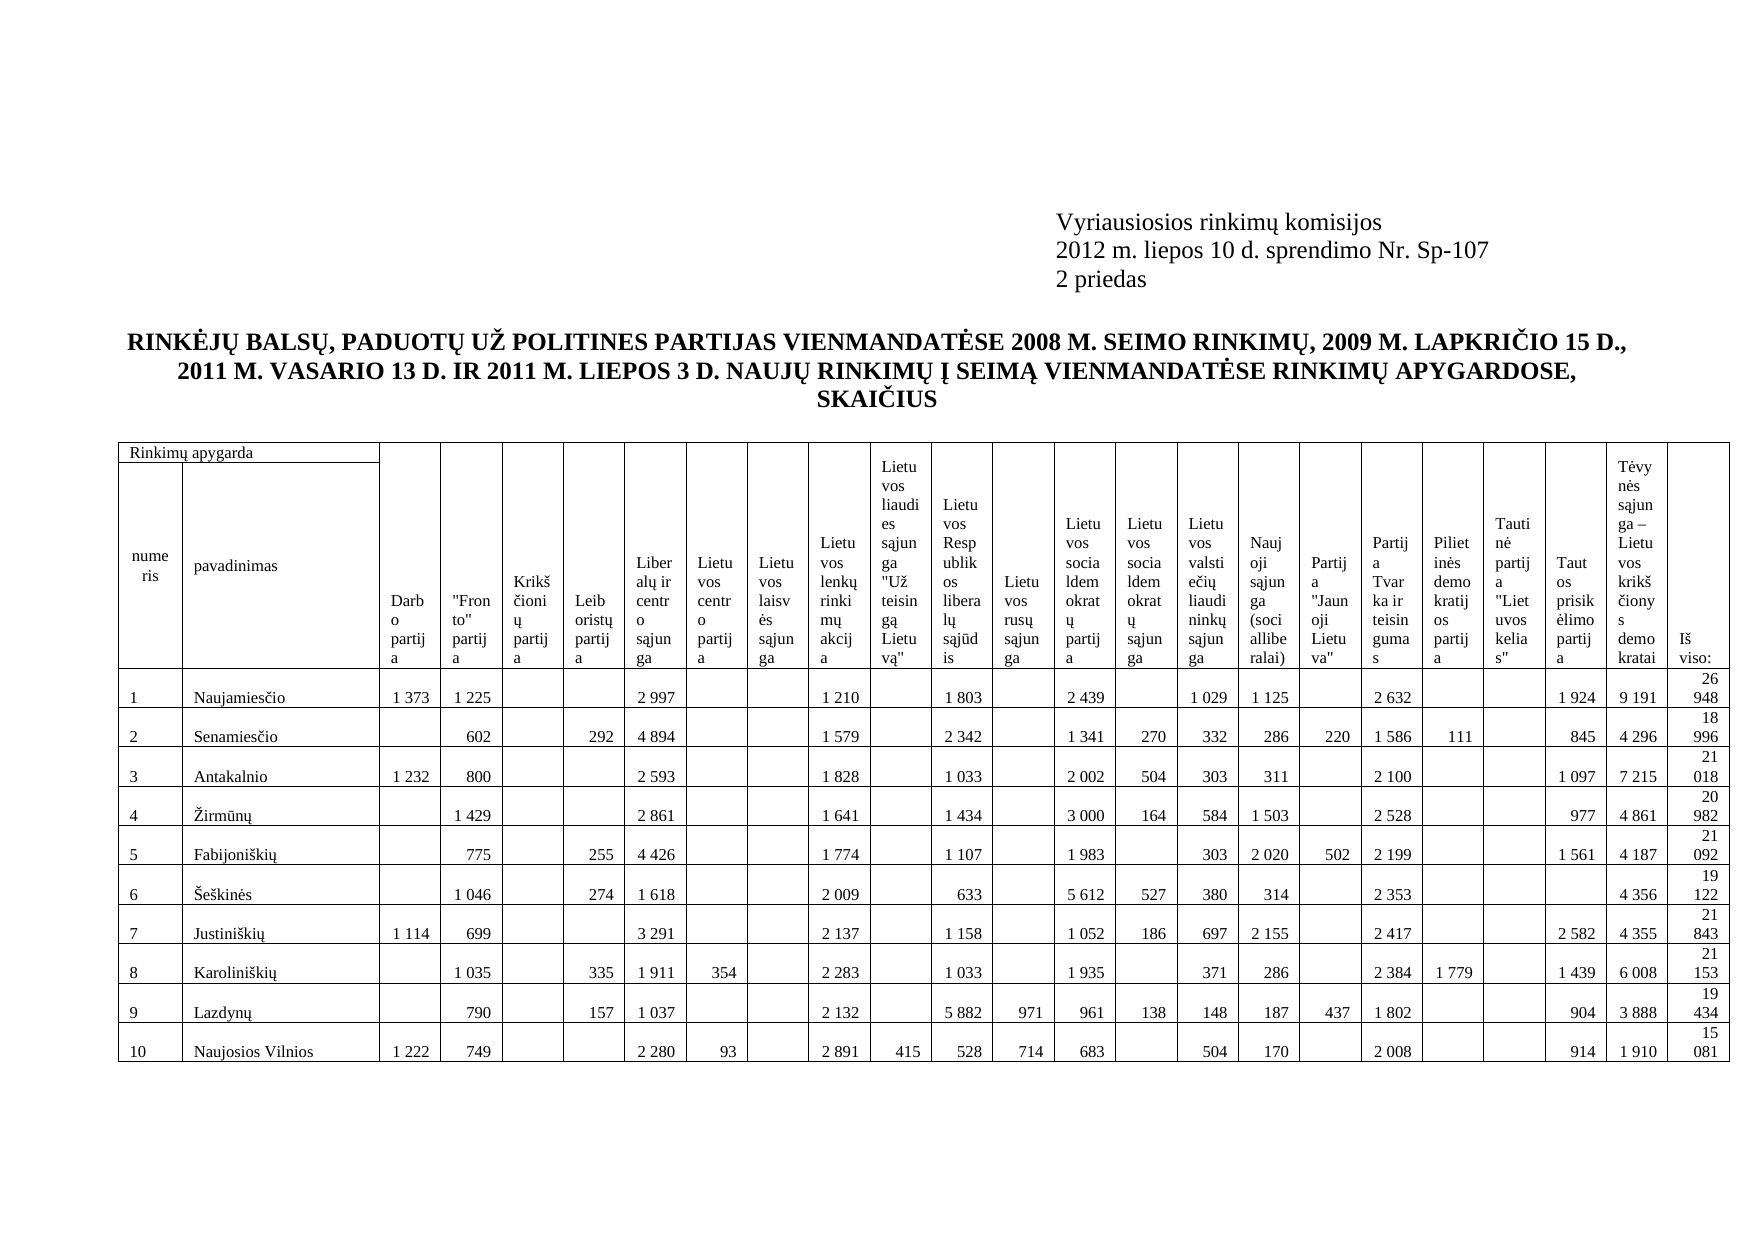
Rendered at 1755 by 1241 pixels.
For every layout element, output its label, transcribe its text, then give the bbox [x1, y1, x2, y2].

table_cell [993, 865, 1054, 904]
table_cell Lazdynų [183, 984, 379, 1022]
table_header Naujoji sąjunga (socialliberalai) [1239, 443, 1299, 667]
table_cell [1116, 1023, 1177, 1061]
text Vyriausiosios rinkimų komisijos [1056, 207, 1636, 235]
table_cell [1423, 905, 1483, 943]
table_cell 1 579 [809, 708, 870, 746]
table_header Tautinė partija "Lietuvos kelias" [1484, 443, 1545, 667]
table_cell 187 [1239, 984, 1299, 1022]
table_cell [380, 708, 440, 746]
table_cell [503, 708, 563, 746]
table_cell [687, 669, 747, 707]
table_cell numeris [119, 463, 182, 667]
table_cell [871, 708, 931, 746]
table_cell 904 [1546, 984, 1606, 1022]
table_cell [1300, 669, 1361, 707]
table_cell [1484, 787, 1545, 825]
table_cell [380, 944, 440, 982]
table_cell [1116, 944, 1177, 982]
table_cell [503, 905, 563, 943]
table_cell 314 [1239, 865, 1299, 904]
table_cell 19 434 [1668, 984, 1729, 1022]
table_header Darbo partija [380, 443, 440, 667]
table_cell 1 779 [1423, 944, 1483, 982]
table_cell [993, 944, 1054, 982]
table_cell 602 [441, 708, 502, 746]
table_cell [748, 747, 808, 786]
table_cell 286 [1239, 944, 1299, 982]
table_cell 5 [119, 826, 182, 864]
table_header Lietuvos liaudies sąjunga "Už teisingą Lietuvą" [871, 443, 931, 667]
table_cell 380 [1178, 865, 1238, 904]
table_cell 5 882 [932, 984, 992, 1022]
table_cell 504 [1116, 747, 1177, 786]
table_cell 2 020 [1239, 826, 1299, 864]
table_cell 790 [441, 984, 502, 1022]
table_cell 148 [1178, 984, 1238, 1022]
table_cell [1484, 944, 1545, 982]
table_cell [1300, 865, 1361, 904]
table_cell [748, 826, 808, 864]
table_cell [1484, 865, 1545, 904]
table_cell [1423, 865, 1483, 904]
table_cell [503, 865, 563, 904]
table_cell [380, 787, 440, 825]
table_cell 800 [441, 747, 502, 786]
table_cell [1300, 905, 1361, 943]
table_cell [871, 905, 931, 943]
table_cell 1 341 [1055, 708, 1115, 746]
table_cell 1 [119, 669, 182, 707]
table_cell [1300, 1023, 1361, 1061]
table_cell [1423, 1023, 1483, 1061]
table_cell 21 843 [1668, 905, 1729, 943]
table_header Lietuvos rusų sąjunga [993, 443, 1054, 667]
table_cell 528 [932, 1023, 992, 1061]
table_header Tėvynės sąjunga – Lietuvos krikščionys demokratai [1607, 443, 1667, 667]
table_cell [993, 787, 1054, 825]
table_cell 977 [1546, 787, 1606, 825]
text 2012 m. liepos 10 d. sprendimo Nr. Sp-107 [1056, 235, 1636, 264]
table_cell 1 033 [932, 944, 992, 982]
table_cell 4 355 [1607, 905, 1667, 943]
table_header Lietuvos centro partija [687, 443, 747, 667]
table_cell [1484, 669, 1545, 707]
table_cell [1116, 826, 1177, 864]
table_cell 502 [1300, 826, 1361, 864]
table_cell 4 894 [625, 708, 686, 746]
table_cell 2 137 [809, 905, 870, 943]
table_cell Žirmūnų [183, 787, 379, 825]
table_cell 4 356 [1607, 865, 1667, 904]
table_cell [380, 984, 440, 1022]
table_cell [1484, 984, 1545, 1022]
table_cell [993, 708, 1054, 746]
table_header Lietuvos Respublikos liberalų sąjūdis [932, 443, 992, 667]
table_cell 286 [1239, 708, 1299, 746]
table_cell 584 [1178, 787, 1238, 825]
table_cell [503, 944, 563, 982]
table_cell 2 342 [932, 708, 992, 746]
table_cell 20 982 [1668, 787, 1729, 825]
table_header Partija Tvarka ir teisingumas [1362, 443, 1422, 667]
table_cell 1 911 [625, 944, 686, 982]
table_cell 2 861 [625, 787, 686, 825]
table_header Leiboristų partija [564, 443, 624, 667]
table_cell [993, 826, 1054, 864]
table_cell [871, 669, 931, 707]
table_cell [503, 747, 563, 786]
table_cell 3 [119, 747, 182, 786]
table_cell 3 000 [1055, 787, 1115, 825]
table_cell 1 618 [625, 865, 686, 904]
table_cell [564, 747, 624, 786]
table_cell 1 373 [380, 669, 440, 707]
table_cell 4 296 [1607, 708, 1667, 746]
text 2 priedas [1056, 264, 1636, 293]
table_cell 699 [441, 905, 502, 943]
table_cell Naujamiesčio [183, 669, 379, 707]
table_cell 93 [687, 1023, 747, 1061]
table_cell [1546, 865, 1606, 904]
table_cell 1 924 [1546, 669, 1606, 707]
table_cell 2 155 [1239, 905, 1299, 943]
table_cell 1 641 [809, 787, 870, 825]
table_cell [993, 747, 1054, 786]
table_cell 157 [564, 984, 624, 1022]
table_cell 220 [1300, 708, 1361, 746]
table_cell 1 803 [932, 669, 992, 707]
table_cell 15 081 [1668, 1023, 1729, 1061]
table_cell 714 [993, 1023, 1054, 1061]
table_cell [1423, 747, 1483, 786]
table_cell 971 [993, 984, 1054, 1022]
table_header Lietuvos socialdemokratų partija [1055, 443, 1115, 667]
table_cell 4 187 [1607, 826, 1667, 864]
table_cell [503, 669, 563, 707]
table_cell [993, 905, 1054, 943]
table_cell 1 232 [380, 747, 440, 786]
table_cell 1 097 [1546, 747, 1606, 786]
table_cell 1 561 [1546, 826, 1606, 864]
table_cell Karoliniškių [183, 944, 379, 982]
table_cell 21 153 [1668, 944, 1729, 982]
table_cell 4 861 [1607, 787, 1667, 825]
table_cell 270 [1116, 708, 1177, 746]
table_cell 1 033 [932, 747, 992, 786]
table_cell [1300, 747, 1361, 786]
table_cell [1423, 787, 1483, 825]
table_cell 7 215 [1607, 747, 1667, 786]
table_cell [748, 944, 808, 982]
table_cell 6 [119, 865, 182, 904]
table_cell [380, 865, 440, 904]
table_cell 2 280 [625, 1023, 686, 1061]
table_header Lietuvos lenkų rinkimų akcija [809, 443, 870, 667]
table_cell 1 107 [932, 826, 992, 864]
table_cell 504 [1178, 1023, 1238, 1061]
table_cell 1 439 [1546, 944, 1606, 982]
table_cell [871, 747, 931, 786]
table_header Iš viso: [1668, 443, 1729, 667]
table_cell [1423, 669, 1483, 707]
table_cell 138 [1116, 984, 1177, 1022]
table_header Rinkimų apygarda [119, 443, 379, 462]
table_cell [748, 865, 808, 904]
table_cell 1 910 [1607, 1023, 1667, 1061]
table_cell 1 586 [1362, 708, 1422, 746]
table_cell 255 [564, 826, 624, 864]
table_cell 1 052 [1055, 905, 1115, 943]
table_cell 2 100 [1362, 747, 1422, 786]
table_cell 2 997 [625, 669, 686, 707]
table_cell [871, 826, 931, 864]
table_cell [748, 669, 808, 707]
table_cell 21 092 [1668, 826, 1729, 864]
table_cell 3 291 [625, 905, 686, 943]
table_cell 2 [119, 708, 182, 746]
table_cell 4 426 [625, 826, 686, 864]
table_cell [564, 1023, 624, 1061]
table_cell 303 [1178, 826, 1238, 864]
table_cell [1484, 747, 1545, 786]
table_cell [871, 984, 931, 1022]
table_cell Justiniškių [183, 905, 379, 943]
table_header Lietuvos valstiečių liaudininkų sąjunga [1178, 443, 1238, 667]
table_header Lietuvos socialdemokratų sąjunga [1116, 443, 1177, 667]
table_cell 749 [441, 1023, 502, 1061]
table_cell 332 [1178, 708, 1238, 746]
table_cell [687, 984, 747, 1022]
table_header "Fronto" partija [441, 443, 502, 667]
table_cell Senamiesčio [183, 708, 379, 746]
table_cell [871, 787, 931, 825]
table_cell [564, 787, 624, 825]
table_cell [687, 787, 747, 825]
table_cell 845 [1546, 708, 1606, 746]
table_cell [748, 1023, 808, 1061]
table_cell 170 [1239, 1023, 1299, 1061]
table_header Lietuvos laisvės sąjunga [748, 443, 808, 667]
table_cell 1 503 [1239, 787, 1299, 825]
table_cell 1 225 [441, 669, 502, 707]
table_cell 274 [564, 865, 624, 904]
table_cell 7 [119, 905, 182, 943]
table_cell 5 612 [1055, 865, 1115, 904]
table_cell [1484, 708, 1545, 746]
table_cell 311 [1239, 747, 1299, 786]
table_cell Antakalnio [183, 747, 379, 786]
table_cell [748, 984, 808, 1022]
table_cell 2 891 [809, 1023, 870, 1061]
table_cell Šeškinės [183, 865, 379, 904]
table_cell 1 210 [809, 669, 870, 707]
table_cell 1 983 [1055, 826, 1115, 864]
table_cell 437 [1300, 984, 1361, 1022]
table_cell 1 434 [932, 787, 992, 825]
table_cell 775 [441, 826, 502, 864]
table_cell 1 802 [1362, 984, 1422, 1022]
table_cell 415 [871, 1023, 931, 1061]
table_cell 2 632 [1362, 669, 1422, 707]
table_cell 1 828 [809, 747, 870, 786]
table_cell 1 158 [932, 905, 992, 943]
table_cell 1 046 [441, 865, 502, 904]
table_cell 303 [1178, 747, 1238, 786]
table_cell 2 439 [1055, 669, 1115, 707]
table_cell 1 429 [441, 787, 502, 825]
table_cell [564, 669, 624, 707]
table_cell [1484, 826, 1545, 864]
table_cell [503, 1023, 563, 1061]
table_cell [871, 865, 931, 904]
table_cell [564, 905, 624, 943]
table_header Partija "Jaunoji Lietuva" [1300, 443, 1361, 667]
table_cell 1 029 [1178, 669, 1238, 707]
table_cell [687, 747, 747, 786]
table_cell 292 [564, 708, 624, 746]
table_cell [687, 826, 747, 864]
table_cell 2 353 [1362, 865, 1422, 904]
table_cell 2 582 [1546, 905, 1606, 943]
table_cell [503, 787, 563, 825]
table_cell 2 009 [809, 865, 870, 904]
table_cell 2 417 [1362, 905, 1422, 943]
table_cell 9 191 [1607, 669, 1667, 707]
table_cell [1423, 984, 1483, 1022]
table_cell [1484, 1023, 1545, 1061]
table_cell 19 122 [1668, 865, 1729, 904]
table_cell 3 888 [1607, 984, 1667, 1022]
table_cell 697 [1178, 905, 1238, 943]
table_cell [1484, 905, 1545, 943]
table_cell pavadinimas [183, 463, 379, 667]
table_cell 1 125 [1239, 669, 1299, 707]
table_cell Fabijoniškių [183, 826, 379, 864]
table_cell [687, 708, 747, 746]
table_header Krikščionių partija [503, 443, 563, 667]
table_cell 2 002 [1055, 747, 1115, 786]
table_cell 1 114 [380, 905, 440, 943]
table_cell 683 [1055, 1023, 1115, 1061]
table_cell 1 774 [809, 826, 870, 864]
table_cell 1 037 [625, 984, 686, 1022]
table_cell 186 [1116, 905, 1177, 943]
table_cell 1 935 [1055, 944, 1115, 982]
table_cell [503, 826, 563, 864]
table_cell 2 384 [1362, 944, 1422, 982]
table_cell [687, 905, 747, 943]
table_cell 914 [1546, 1023, 1606, 1061]
table_cell 18 996 [1668, 708, 1729, 746]
table_cell [1423, 826, 1483, 864]
table_cell [687, 865, 747, 904]
table_cell 2 132 [809, 984, 870, 1022]
table_cell 527 [1116, 865, 1177, 904]
table_cell [503, 984, 563, 1022]
table_cell 8 [119, 944, 182, 982]
table_cell 961 [1055, 984, 1115, 1022]
table_cell 2 283 [809, 944, 870, 982]
table_cell 2 199 [1362, 826, 1422, 864]
table_cell 6 008 [1607, 944, 1667, 982]
table_cell [380, 826, 440, 864]
table_cell 1 222 [380, 1023, 440, 1061]
table_cell 164 [1116, 787, 1177, 825]
table_cell [1300, 787, 1361, 825]
text RINKĖJŲ BALSŲ, PADUOTŲ UŽ POLITINES PARTIJAS VIENMANDATĖSE 2008 M. SEIMO RINKIMŲ, 2009 M. LAPKRIČIO 15 D., 2011 M. VASARIO 13 D. IR 2011 M. LIEPOS 3 D. NAUJŲ RINKIMŲ Į SEIMĄ VIENMANDATĖSE RINKIMŲ APYGARDOSE, SKAIČIUS [118, 327, 1636, 413]
table_cell 371 [1178, 944, 1238, 982]
table_cell 633 [932, 865, 992, 904]
table_cell 9 [119, 984, 182, 1022]
table_cell [993, 669, 1054, 707]
table_header Liberalų ir centro sąjunga [625, 443, 686, 667]
table_cell [748, 787, 808, 825]
table_cell 111 [1423, 708, 1483, 746]
table_cell [1116, 669, 1177, 707]
table_cell 1 035 [441, 944, 502, 982]
table_cell [748, 905, 808, 943]
table_cell 2 008 [1362, 1023, 1422, 1061]
table_cell 354 [687, 944, 747, 982]
table_header Tautos prisikėlimo partija [1546, 443, 1606, 667]
table_cell 21 018 [1668, 747, 1729, 786]
table_cell [748, 708, 808, 746]
table_header Pilietinės demokratijos partija [1423, 443, 1483, 667]
table_cell 2 593 [625, 747, 686, 786]
table_cell 26 948 [1668, 669, 1729, 707]
table_cell [1300, 944, 1361, 982]
table_cell Naujosios Vilnios [183, 1023, 379, 1061]
table_cell 335 [564, 944, 624, 982]
table_cell [871, 944, 931, 982]
table_cell 4 [119, 787, 182, 825]
table_cell 10 [119, 1023, 182, 1061]
table_cell 2 528 [1362, 787, 1422, 825]
